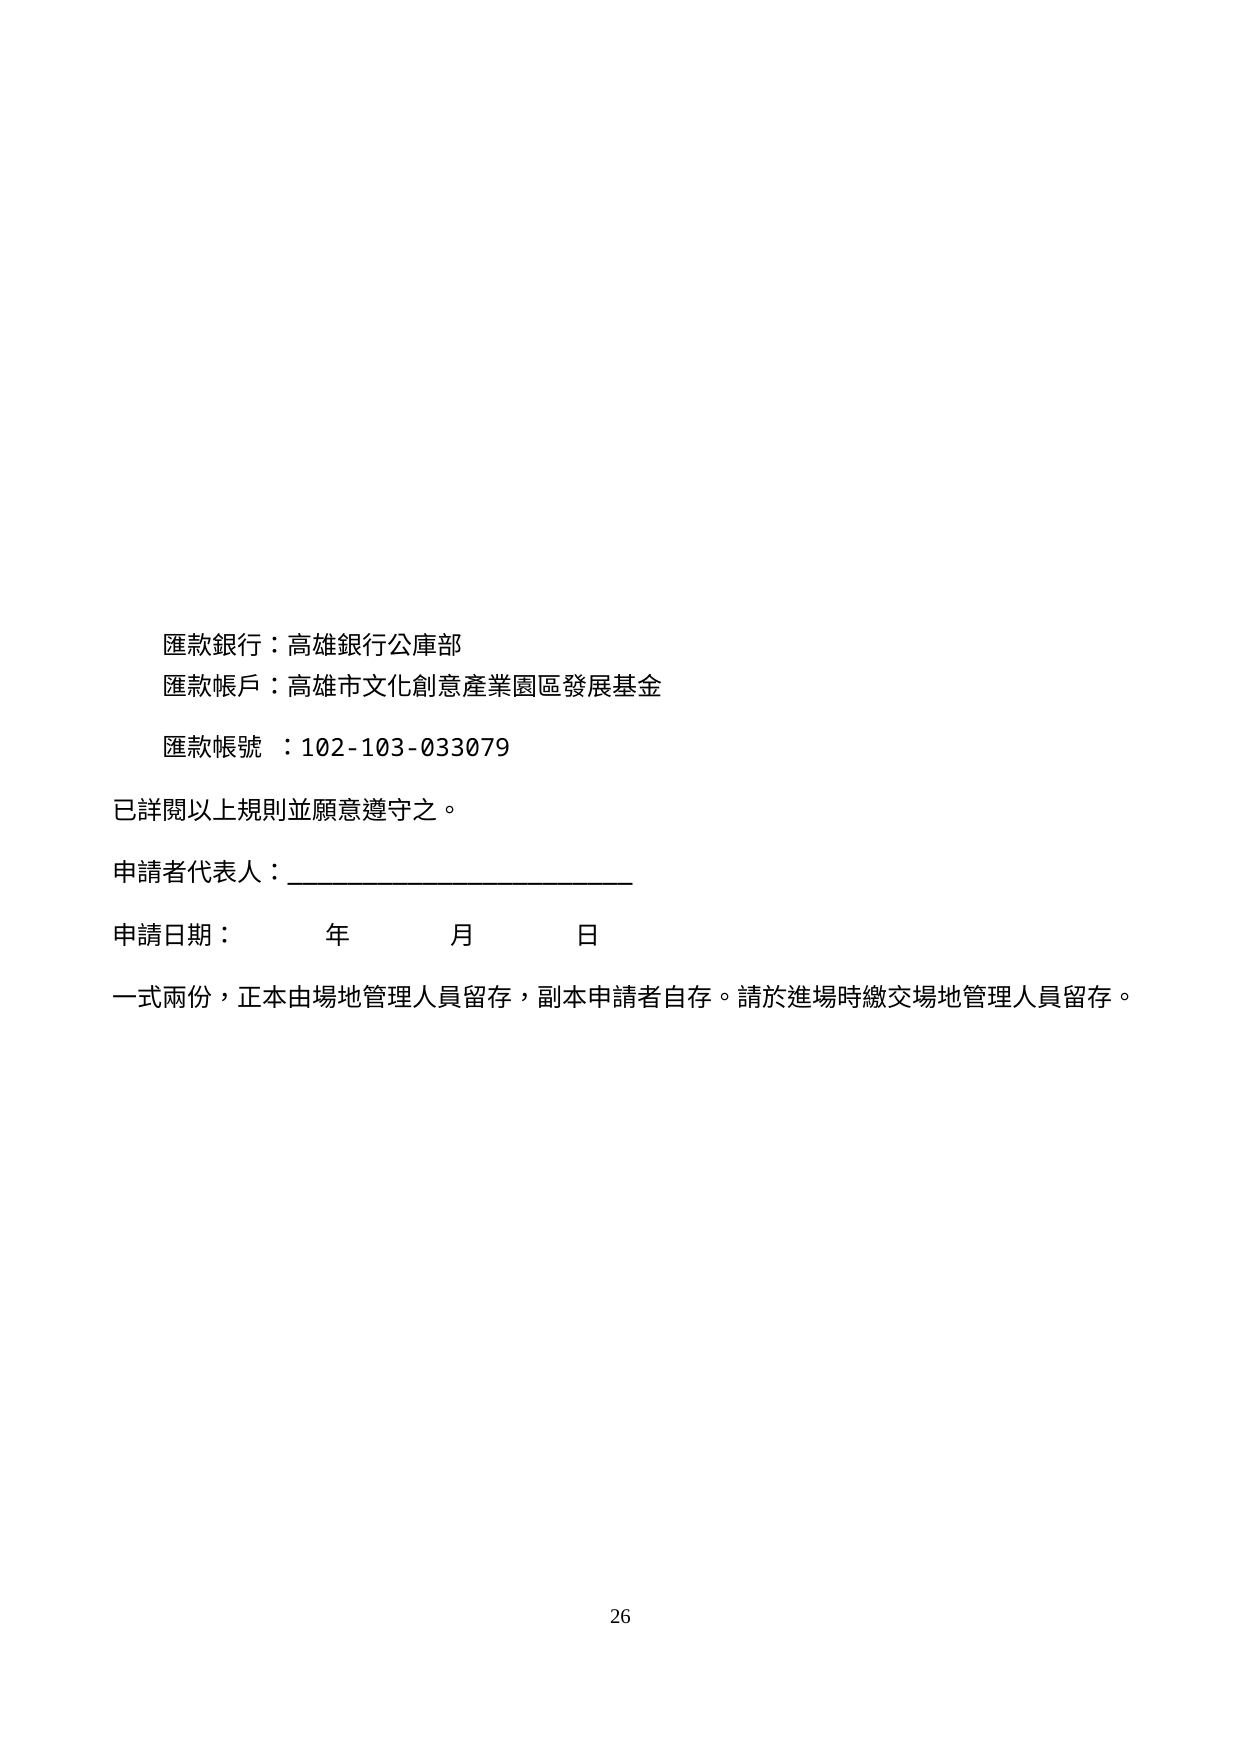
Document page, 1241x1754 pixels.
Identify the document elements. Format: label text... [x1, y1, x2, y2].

text 一式兩份，正本由場地管理人員留存，副本申請者自存。請於進場時繳交場地管理人員留存。 [112, 954, 1128, 1017]
text 匯款帳戶：高雄市文化創意產業園區發展基金 [112, 662, 1128, 704]
text 匯款銀行：高雄銀行公庫部 [112, 621, 1128, 662]
text 申請者代表人：_______________________ [112, 829, 1128, 892]
text 匯款帳號 ：102-103-033079 [162, 704, 1128, 767]
text 已詳閱以上規則並願意遵守之。 [112, 767, 1128, 829]
text 申請日期： 年 月 日 [112, 892, 1128, 954]
